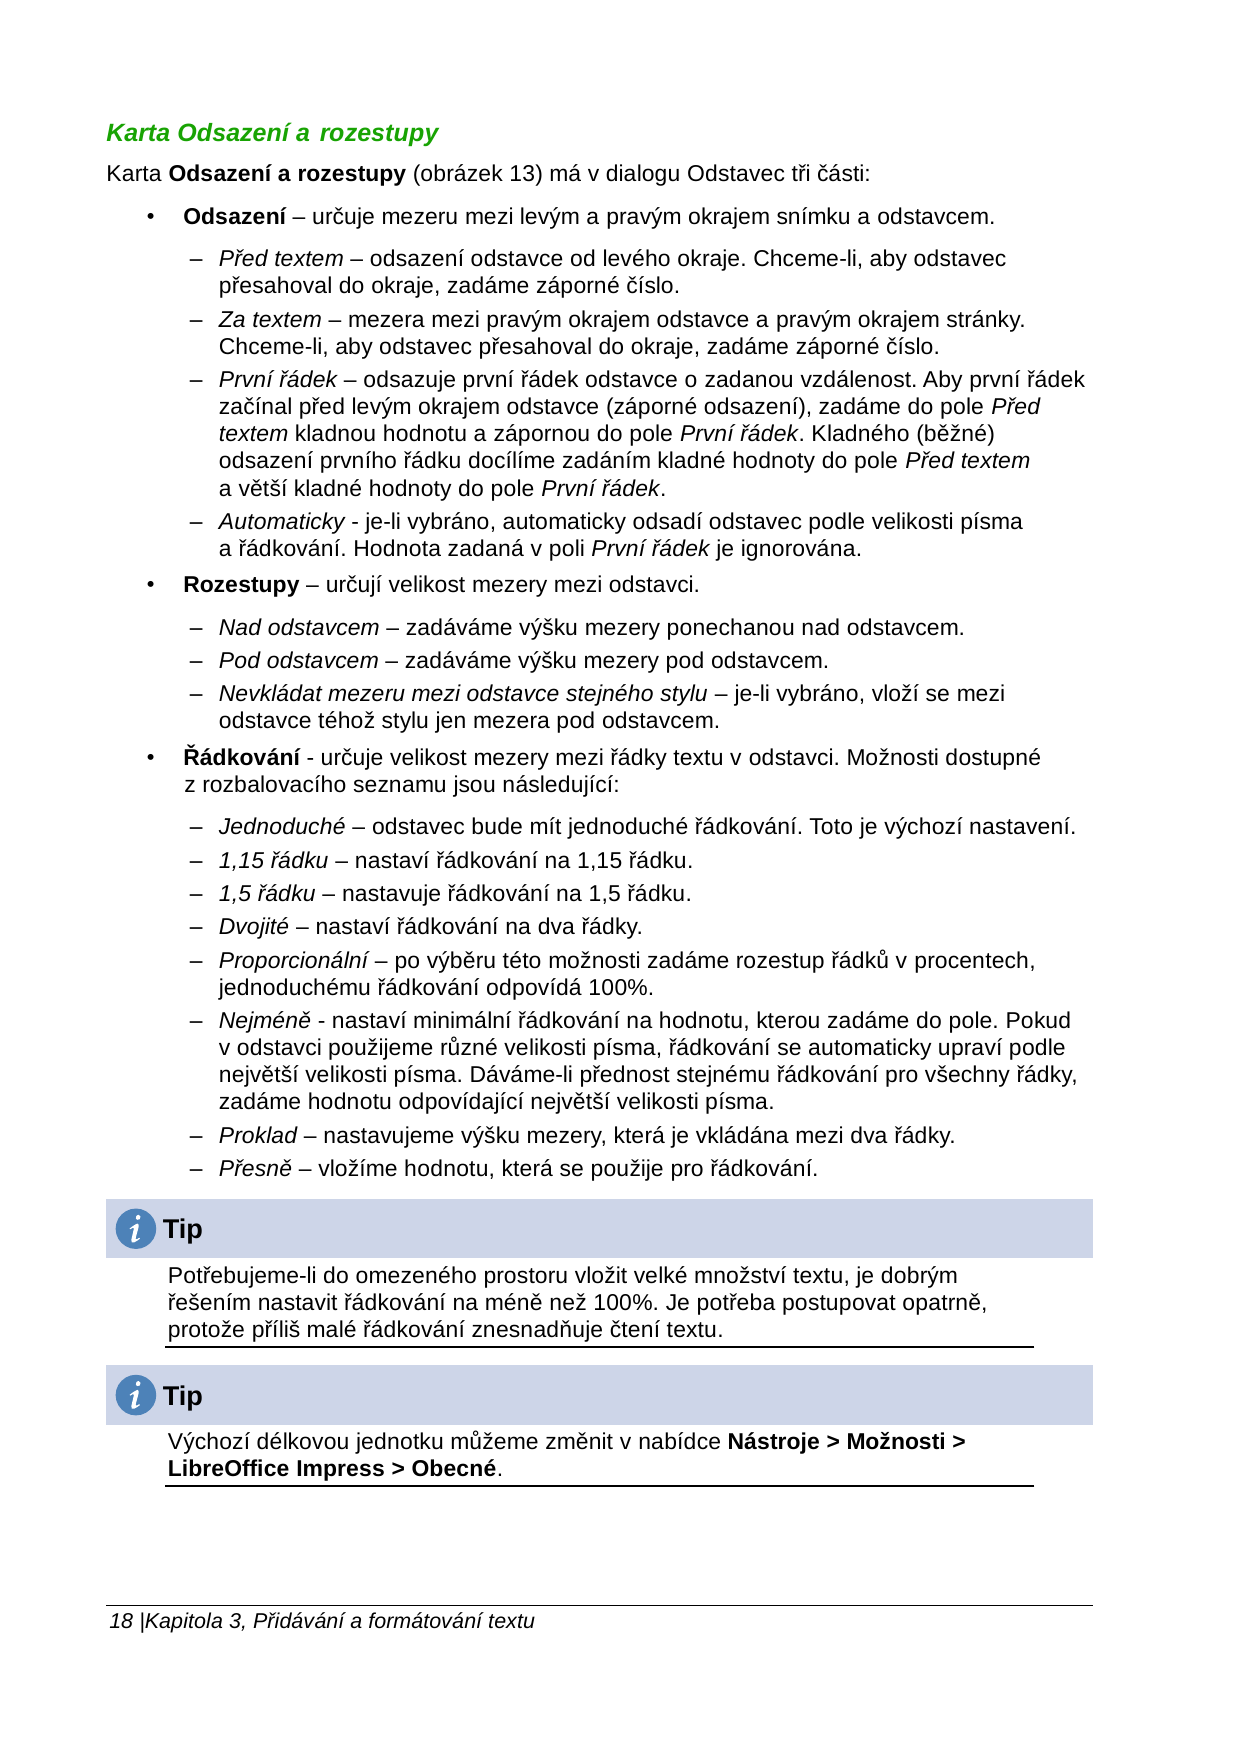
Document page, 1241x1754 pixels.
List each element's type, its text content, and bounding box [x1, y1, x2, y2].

list První řádek – odsazuje první řádek odstavce o zadanou vzdálenost. Aby první řádek začínal před levým okrajem odstavce (záporné odsazení), zadáme do pole Před textem kladnou hodnotu a zápornou do pole První řádek. Kladného (běžné) odsazení prvního řádku docílíme zadáním kladné hodnoty do pole Před textem a větší kladné hodnoty do pole První řádek. [189, 366, 1093, 501]
list Jednoduché – odstavec bude mít jednoduché řádkování. Toto je výchozí nastavení. [189, 813, 1093, 840]
list Nevkládat mezeru mezi odstavce stejného stylu – je-li vybráno, vloží se mezi odstavce téhož stylu jen mezera pod odstavcem. [189, 680, 1093, 734]
list Před textem – odsazení odstavce od levého okraje. Chceme-li, aby odstavec přesahoval do okraje, zadáme záporné číslo. [189, 245, 1093, 299]
list 1,5 řádku – nastavuje řádkování na 1,5 řádku. [189, 879, 1093, 906]
list Odsazení – určuje mezeru mezi levým a pravým okrajem snímku a odstavcem. [144, 199, 1093, 232]
list Nejméně - nastaví minimální řádkování na hodnotu, kterou zadáme do pole. Pokud v odstavci použijeme různé velikosti písma, řádkování se automaticky upraví podle největší velikosti písma. Dáváme-li přednost stejnému řádkování pro všechny řádky, zadáme hodnotu odpovídající největší velikosti písma. [189, 1006, 1093, 1115]
list Pod odstavcem – zadáváme výšku mezery pod odstavcem. [189, 646, 1093, 673]
list Dvojité – nastaví řádkování na dva řádky. [189, 913, 1093, 940]
list 1,15 řádku – nastaví řádkování na 1,15 řádku. [189, 846, 1093, 873]
text Karta Odsazení a rozestupy (obrázek 13) má v dialogu Odstavec tři části: [106, 160, 1093, 187]
list Řádkování - určuje velikost mezery mezi řádky textu v odstavci. Možnosti dostupné z rozbalovacího seznamu jsou následující: [144, 740, 1093, 800]
subtitle Karta Odsazení a rozestupy [106, 118, 1093, 147]
list Za textem – mezera mezi pravým okrajem odstavce a pravým okrajem stránky. Chceme-li, aby odstavec přesahoval do okraje, zadáme záporné číslo. [189, 305, 1093, 359]
list Proporcionální – po výběru této možnosti zadáme rozestup řádků v procentech, jednoduchému řádkování odpovídá 100%. [189, 946, 1093, 1000]
text Výchozí délkovou jednotku můžeme změnit v nabídce Nástroje > Možnosti > LibreOffice Impress > Obecné. [164, 1425, 1034, 1487]
subtitle Tip [106, 1365, 1093, 1425]
subtitle Tip [106, 1199, 1093, 1258]
list Automaticky - je-li vybráno, automaticky odsadí odstavec podle velikosti písma a řádkování. Hodnota zadaná v poli První řádek je ignorována. [189, 507, 1093, 561]
list Přesně – vložíme hodnotu, která se použije pro řádkování. [189, 1154, 1093, 1181]
list Nad odstavcem – zadáváme výšku mezery ponechanou nad odstavcem. [189, 613, 1093, 640]
list Proklad – nastavujeme výšku mezery, která je vkládána mezi dva řádky. [189, 1121, 1093, 1148]
text Potřebujeme-li do omezeného prostoru vložit velké množství textu, je dobrým řešením nastavit řádkování na méně než 100%. Je potřeba postupovat opatrně, protože příliš malé řádkování znesnadňuje čtení textu. [164, 1258, 1034, 1348]
list Rozestupy – určují velikost mezery mezi odstavci. [144, 568, 1093, 601]
